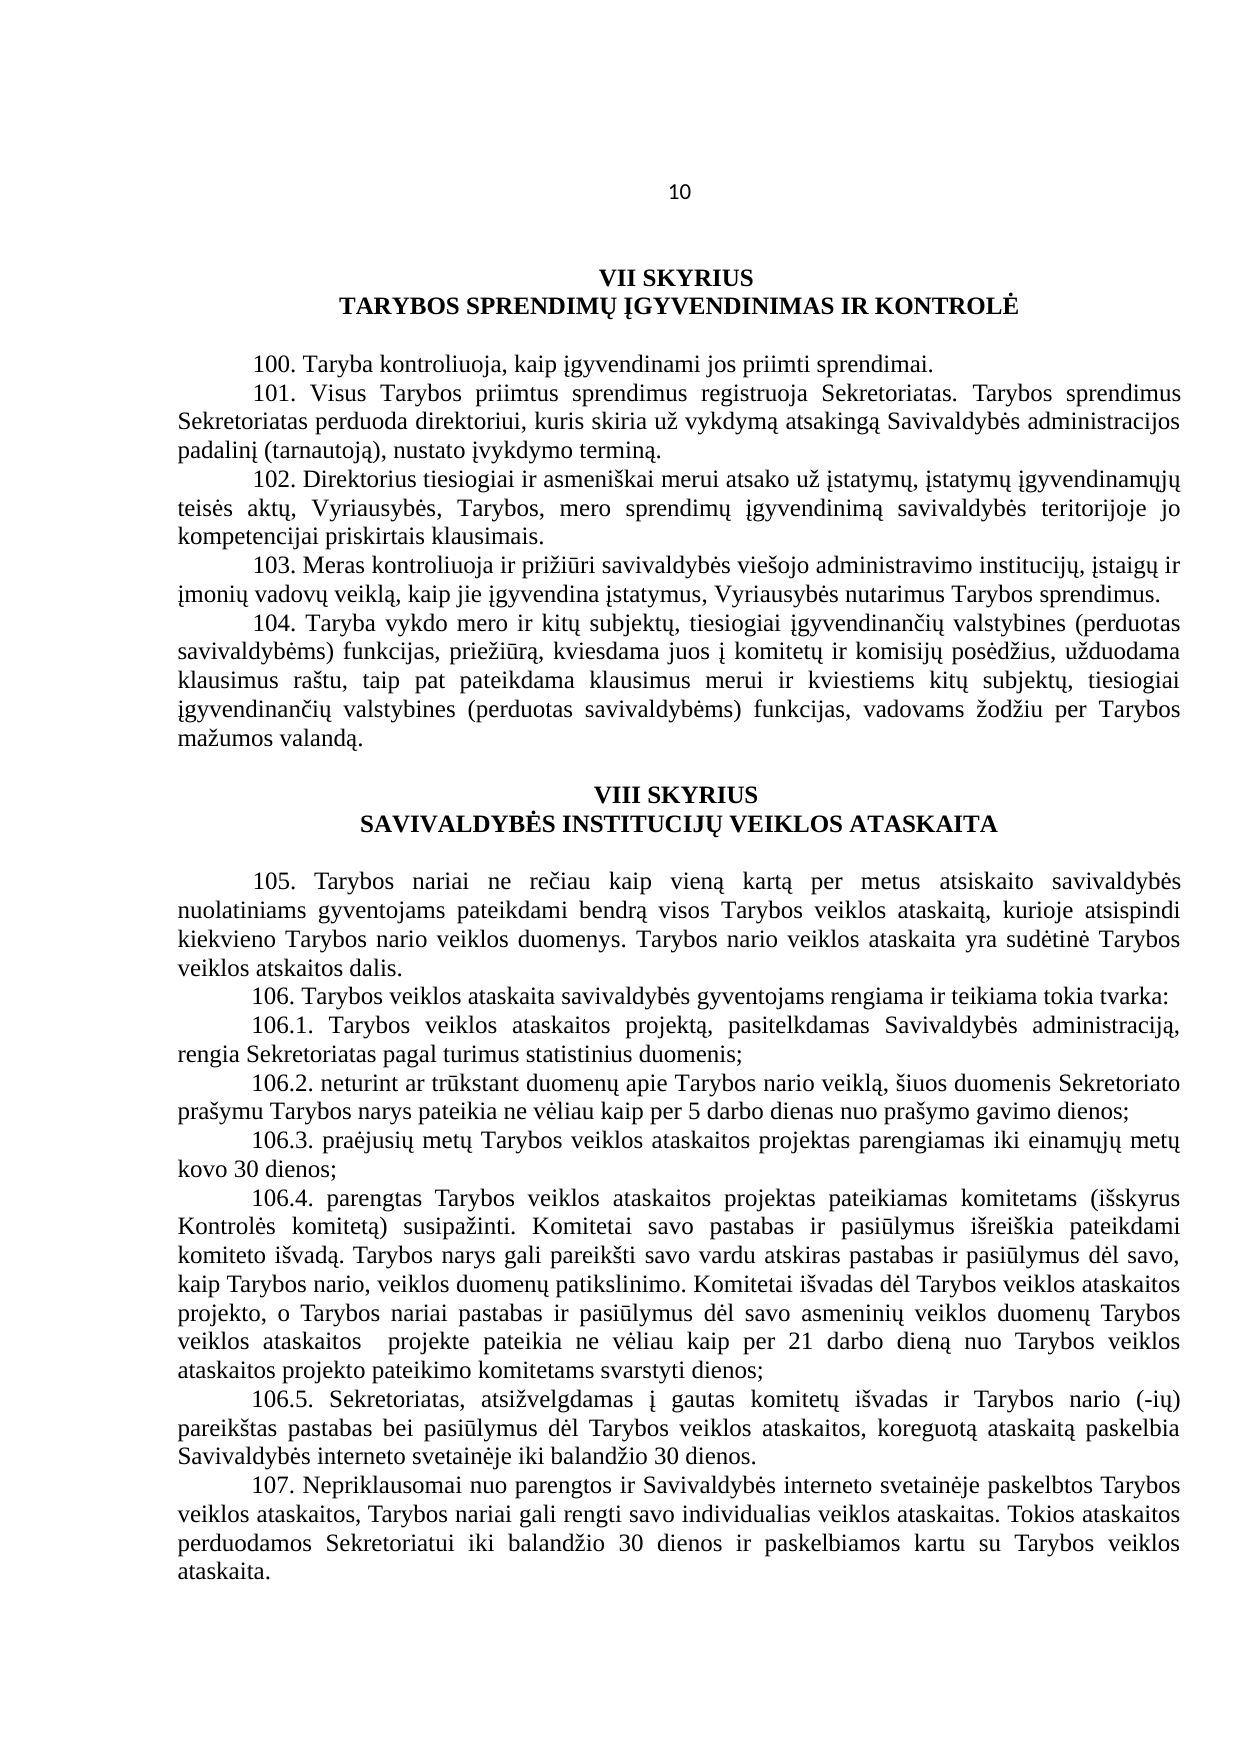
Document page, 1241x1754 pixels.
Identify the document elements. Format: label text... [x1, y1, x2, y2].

text VIII skyrius [177, 780, 1181, 809]
text 101. Visus Tarybos priimtus sprendimus registruoja Sekretoriatas. Tarybos sprendimus Sekretoriatas perduoda direktoriui, kuris skiria už vykdymą atsakingą Savivaldybės administracijos padalinį (tarnautoją), nustato įvykdymo terminą. [177, 378, 1181, 464]
text 106.4. parengtas Tarybos veiklos ataskaitos projektas pateikiamas komitetams (išskyrus Kontrolės komitetą) susipažinti. Komitetai savo pastabas ir pasiūlymus išreiškia pateikdami komiteto išvadą. Tarybos narys gali pareikšti savo vardu atskiras pastabas ir pasiūlymus dėl savo, kaip Tarybos nario, veiklos duomenų patikslinimo. Komitetai išvadas dėl Tarybos veiklos ataskaitos projekto, o Tarybos nariai pastabas ir pasiūlymus dėl savo asmeninių veiklos duomenų Tarybos veiklos ataskaitos projekte pateikia ne vėliau kaip per 21 darbo dieną nuo Tarybos veiklos ataskaitos projekto pateikimo komitetams svarstyti dienos; [177, 1183, 1181, 1384]
text 100. Taryba kontroliuoja, kaip įgyvendinami jos priimti sprendimai. [177, 349, 1181, 378]
text 106. Tarybos veiklos ataskaita savivaldybės gyventojams rengiama ir teikiama tokia tvarka: [177, 981, 1181, 1010]
text 102. Direktorius tiesiogiai ir asmeniškai merui atsako už įstatymų, įstatymų įgyvendinamųjų teisės aktų, Vyriausybės, Tarybos, mero sprendimų įgyvendinimą savivaldybės teritorijoje jo kompetencijai priskirtais klausimais. [177, 464, 1181, 550]
text TARYBOS SPRENDIMŲ ĮGYVENDINIMAS IR KONTROLĖ [177, 291, 1181, 320]
text 106.1. Tarybos veiklos ataskaitos projektą, pasitelkdamas Savivaldybės administraciją, rengia Sekretoriatas pagal turimus statistinius duomenis; [177, 1010, 1181, 1068]
text 106.2. neturint ar trūkstant duomenų apie Tarybos nario veiklą, šiuos duomenis Sekretoriato prašymu Tarybos narys pateikia ne vėliau kaip per 5 darbo dienas nuo prašymo gavimo dienos; [177, 1068, 1181, 1125]
text 104. Taryba vykdo mero ir kitų subjektų, tiesiogiai įgyvendinančių valstybines (perduotas savivaldybėms) funkcijas, priežiūrą, kviesdama juos į komitetų ir komisijų posėdžius, užduodama klausimus raštu, taip pat pateikdama klausimus merui ir kviestiems kitų subjektų, tiesiogiai įgyvendinančių valstybines (perduotas savivaldybėms) funkcijas, vadovams žodžiu per Tarybos mažumos valandą. [177, 608, 1181, 751]
text 103. Meras kontroliuoja ir prižiūri savivaldybės viešojo administravimo institucijų, įstaigų ir įmonių vadovų veiklą, kaip jie įgyvendina įstatymus, Vyriausybės nutarimus Tarybos sprendimus. [177, 550, 1181, 608]
text 105. Tarybos nariai ne rečiau kaip vieną kartą per metus atsiskaito savivaldybės nuolatiniams gyventojams pateikdami bendrą visos Tarybos veiklos ataskaitą, kurioje atsispindi kiekvieno Tarybos nario veiklos duomenys. Tarybos nario veiklos ataskaita yra sudėtinė Tarybos veiklos atskaitos dalis. [177, 866, 1181, 981]
text VII SKYRIUS [177, 263, 1181, 291]
text 106.5. Sekretoriatas, atsižvelgdamas į gautas komitetų išvadas ir Tarybos nario (-ių) pareikštas pastabas bei pasiūlymus dėl Tarybos veiklos ataskaitos, koreguotą ataskaitą paskelbia Savivaldybės interneto svetainėje iki balandžio 30 dienos. [177, 1384, 1181, 1470]
text SAVIVALDYBĖS INSTITUCIJŲ VEIKLOS ATASKAITA [177, 809, 1181, 838]
text 106.3. praėjusių metų Tarybos veiklos ataskaitos projektas parengiamas iki einamųjų metų kovo 30 dienos; [177, 1125, 1181, 1183]
text 107. Nepriklausomai nuo parengtos ir Savivaldybės interneto svetainėje paskelbtos Tarybos veiklos ataskaitos, Tarybos nariai gali rengti savo individualias veiklos ataskaitas. Tokios ataskaitos perduodamos Sekretoriatui iki balandžio 30 dienos ir paskelbiamos kartu su Tarybos veiklos ataskaita. [177, 1470, 1181, 1585]
